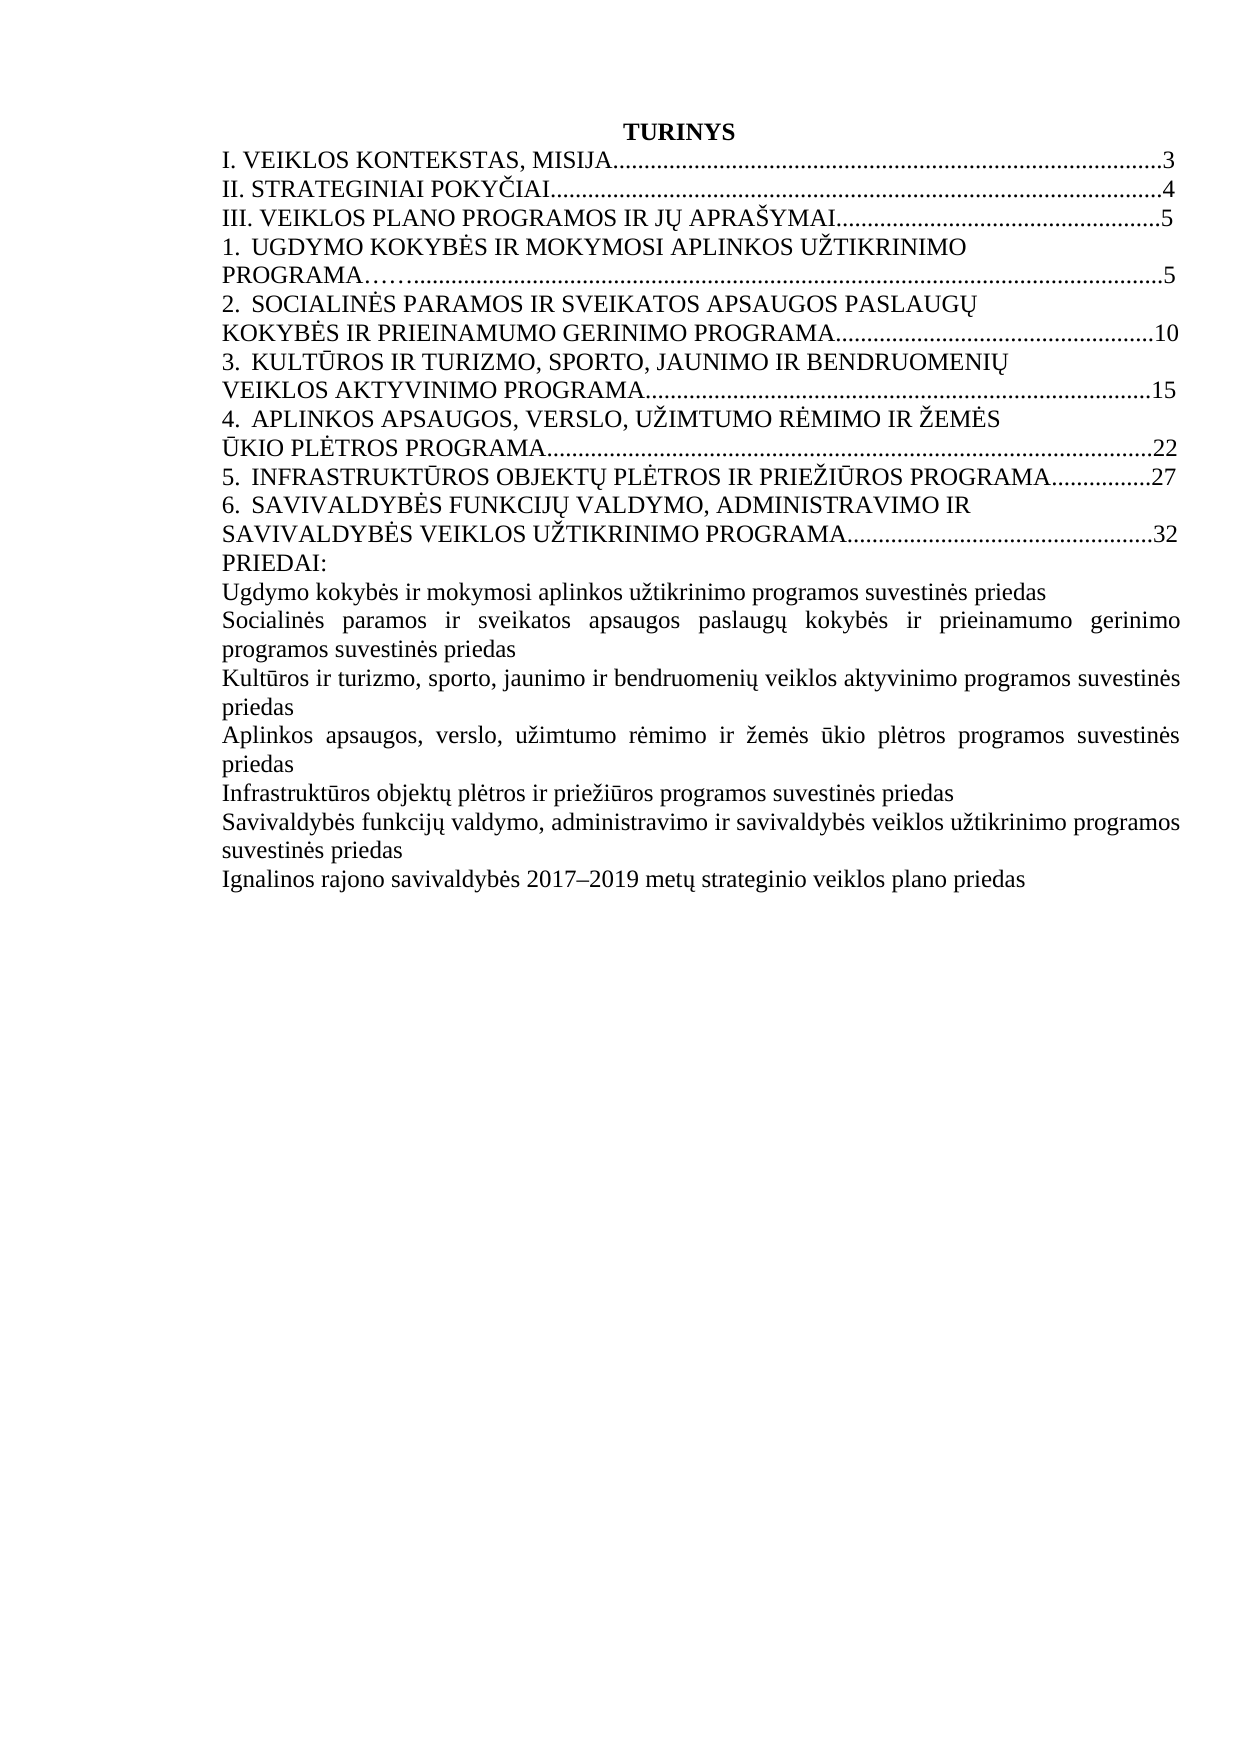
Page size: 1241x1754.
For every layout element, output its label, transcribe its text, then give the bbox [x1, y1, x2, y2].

text ŪKIO PLĖTROS PROGRAMA.................................................................................................22 [222, 433, 1181, 462]
text PRIEDAI: [222, 548, 1181, 577]
text Ignalinos rajono savivaldybės 2017–2019 metų strateginio veiklos plano priedas [222, 864, 1181, 893]
text II. STRATEGINIAI POKYČIAI..................................................................................................4 [222, 174, 1181, 203]
text 4. APLINKOS APSAUGOS, VERSLO, UŽIMTUMO RĖMIMO IR ŽEMĖS [222, 404, 1181, 433]
text SAVIVALDYBĖS VEIKLOS UŽTIKRINIMO PROGRAMA.................................................32 [222, 519, 1181, 548]
text PROGRAMA……........................................................................................................................5 [222, 260, 1181, 289]
text Socialinės paramos ir sveikatos apsaugos paslaugų kokybės ir prieinamumo gerinimo programos suvestinės priedas [222, 605, 1181, 663]
text VEIKLOS AKTYVINIMO PROGRAMA.................................................................................15 [222, 375, 1181, 404]
text TURINYS [177, 117, 1181, 145]
text I. VEIKLOS KONTEKSTAS, MISIJA........................................................................................3 [222, 145, 1181, 174]
text 5. INFRASTRUKTŪROS OBJEKTŲ PLĖTROS IR PRIEŽIŪROS PROGRAMA................27 [215, 462, 1181, 490]
text Savivaldybės funkcijų valdymo, administravimo ir savivaldybės veiklos užtikrinimo programos suvestinės priedas [222, 807, 1181, 864]
text Ugdymo kokybės ir mokymosi aplinkos užtikrinimo programos suvestinės priedas [222, 577, 1181, 605]
text 2. SOCIALINĖS PARAMOS IR SVEIKATOS APSAUGOS PASLAUGŲ [222, 289, 1181, 318]
text III. VEIKLOS PLANO PROGRAMOS IR JŲ APRAŠYMAI....................................................5 [222, 203, 1181, 232]
text 1. UGDYMO KOKYBĖS IR MOKYMOSI APLINKOS UŽTIKRINIMO [215, 232, 1181, 260]
text Infrastruktūros objektų plėtros ir priežiūros programos suvestinės priedas [222, 778, 1181, 807]
text Kultūros ir turizmo, sporto, jaunimo ir bendruomenių veiklos aktyvinimo programos suvestinės priedas [222, 663, 1181, 720]
text Aplinkos apsaugos, verslo, užimtumo rėmimo ir žemės ūkio plėtros programos suvestinės priedas [222, 720, 1181, 778]
text 6. SAVIVALDYBĖS FUNKCIJŲ VALDYMO, ADMINISTRAVIMO IR [222, 490, 1181, 519]
text 3. KULTŪROS IR TURIZMO, SPORTO, JAUNIMO IR BENDRUOMENIŲ [222, 347, 1181, 375]
text KOKYBĖS IR PRIEINAMUMO GERINIMO PROGRAMA...................................................10 [222, 318, 1181, 347]
